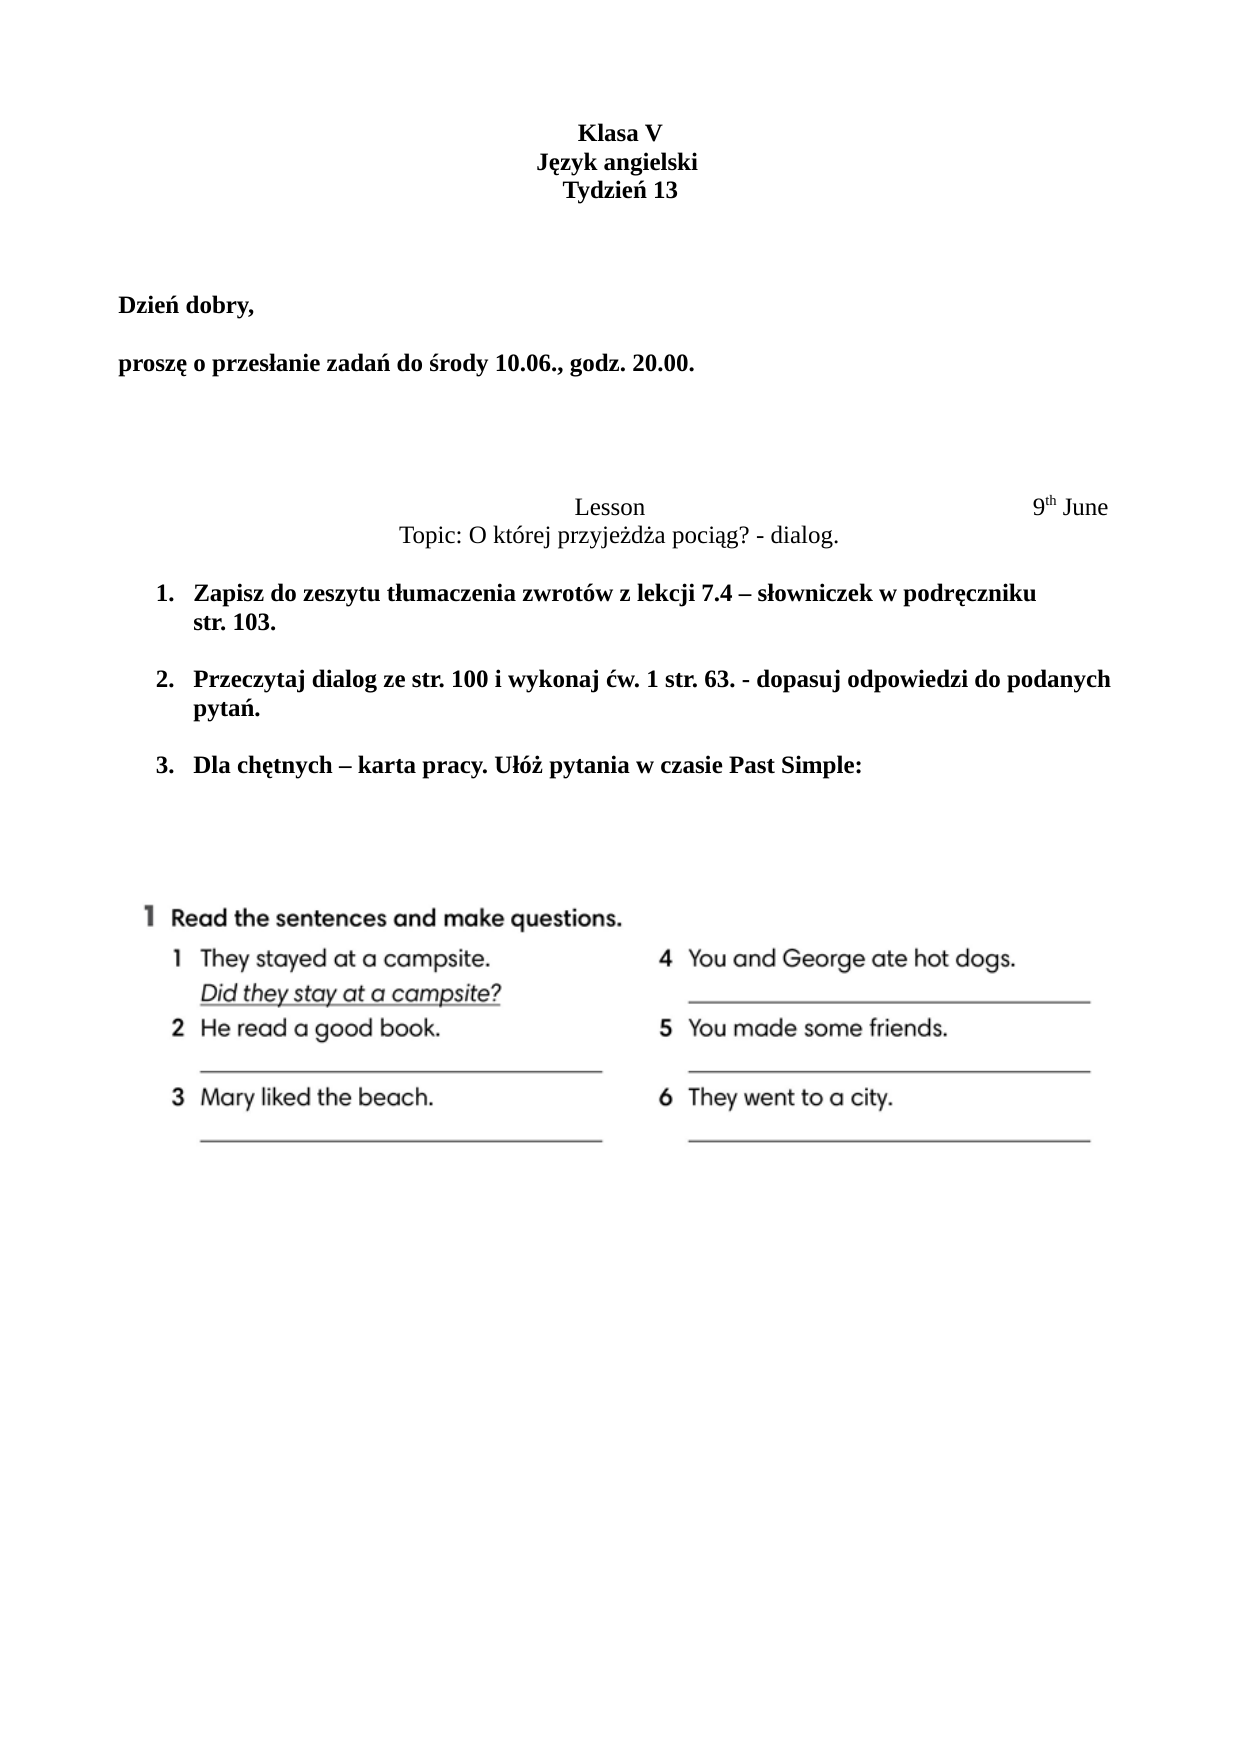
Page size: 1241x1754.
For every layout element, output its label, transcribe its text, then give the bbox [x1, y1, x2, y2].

text Język angielski [118, 147, 1122, 176]
text Tydzień 13 [118, 176, 1122, 204]
list Dla chętnych – karta pracy. Ułóż pytania w czasie Past Simple: [156, 751, 1122, 779]
list str. 103. [156, 607, 1122, 636]
list Przeczytaj dialog ze str. 100 i wykonaj ćw. 1 str. 63. - dopasuj odpowiedzi do podanych pytań. [156, 664, 1122, 722]
text Topic: O której przyjeżdża pociąg? - dialog. [118, 521, 1122, 549]
text Dzień dobry, [118, 291, 1122, 319]
text Lesson 9th June [118, 492, 1122, 521]
text proszę o przesłanie zadań do środy 10.06., godz. 20.00. [118, 348, 1122, 377]
list Zapisz do zeszytu tłumaczenia zwrotów z lekcji 7.4 – słowniczek w podręczniku [156, 578, 1122, 607]
text Klasa V [118, 118, 1122, 147]
